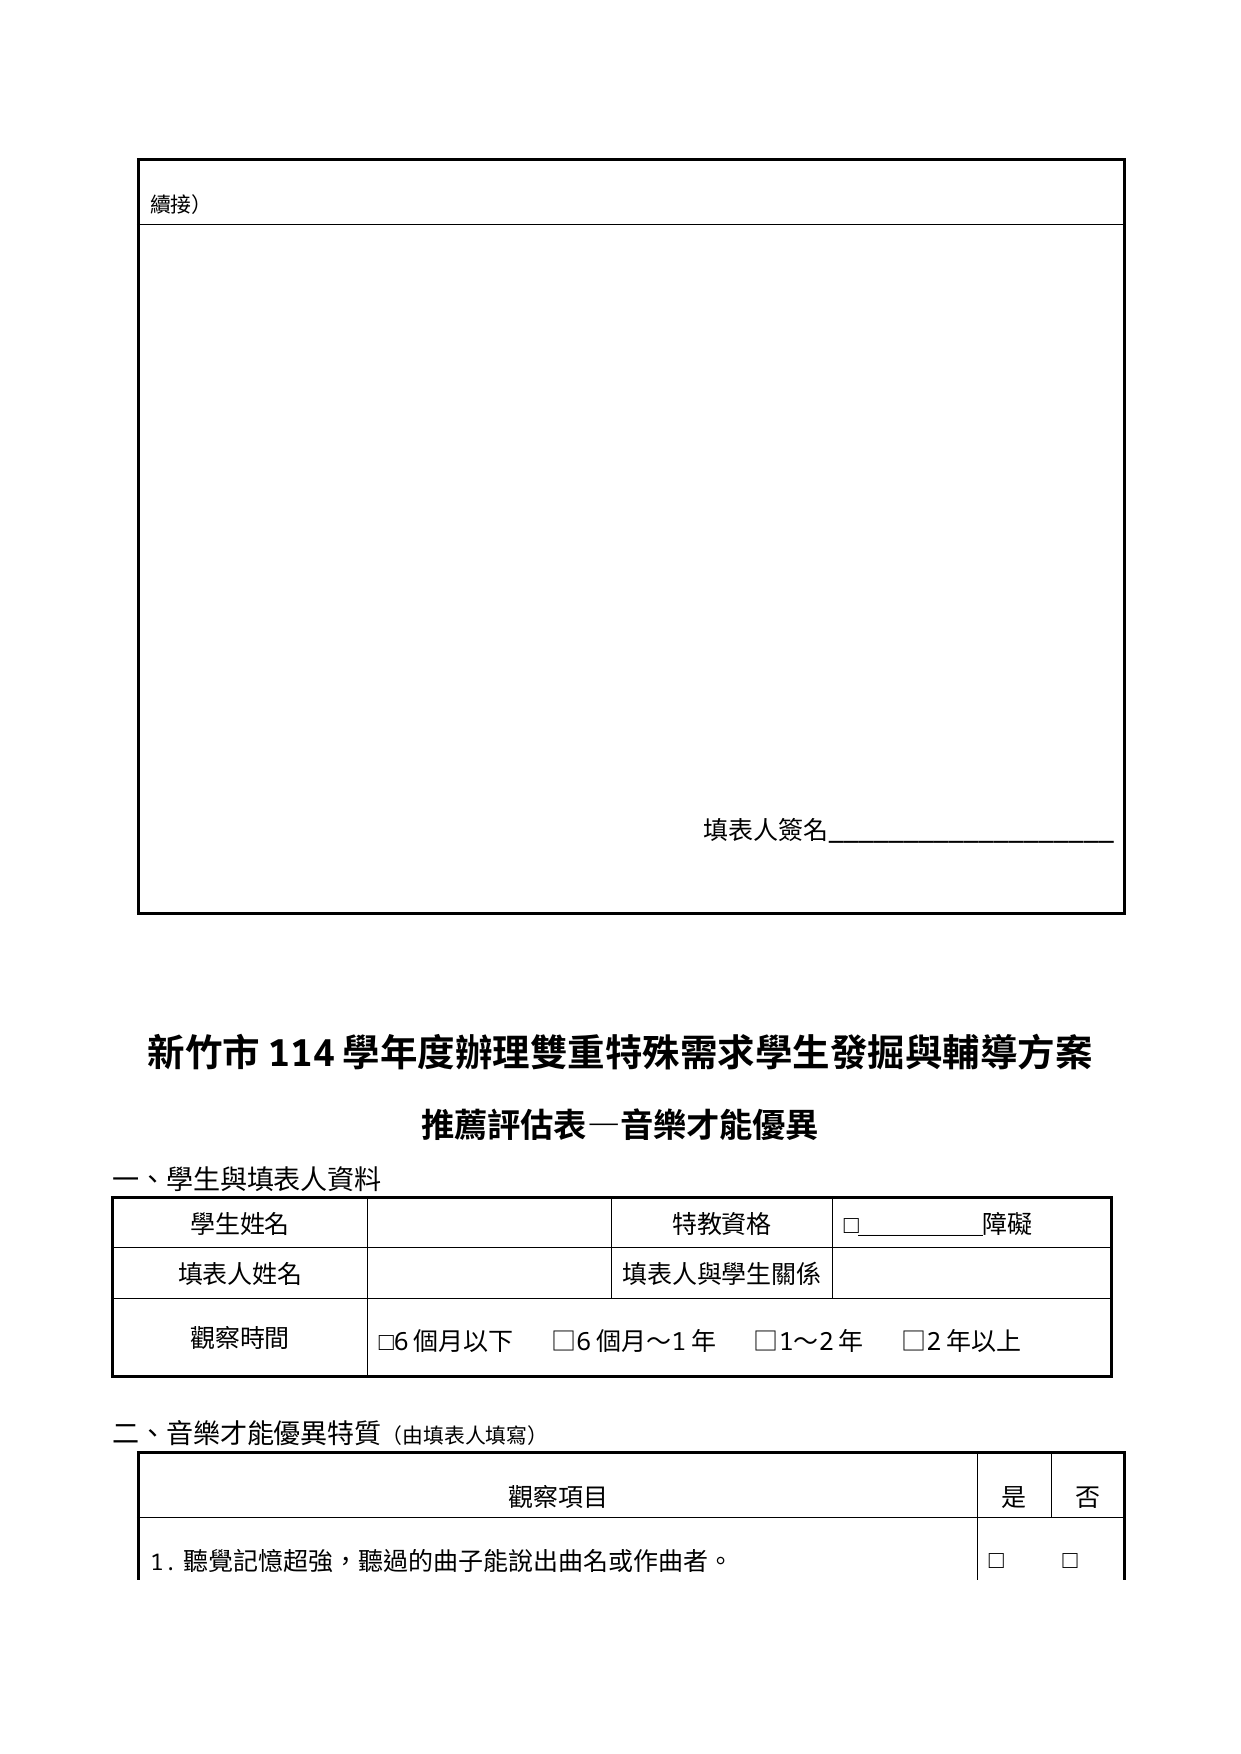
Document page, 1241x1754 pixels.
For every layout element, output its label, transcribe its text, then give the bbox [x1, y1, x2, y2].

table_header 是 [978, 1454, 1051, 1517]
table_header 特教資格 [612, 1199, 832, 1247]
table_cell □6個月以下 □6個月～1年 □1～2年 □2年以上 [368, 1299, 1110, 1375]
text 二、音樂才能優異特質（由填表人填寫） [112, 1412, 1128, 1451]
text 新竹市114學年度辦理雙重特殊需求學生發掘與輔導方案 [112, 1040, 1128, 1073]
table_cell □ [978, 1518, 1051, 1580]
table_cell 填表人簽名___________________ [140, 225, 1123, 912]
table_header [368, 1199, 611, 1247]
table_cell [833, 1248, 1110, 1297]
table_header 續接） [140, 161, 1123, 224]
table_header 學生姓名 [114, 1199, 367, 1247]
table_cell [368, 1248, 611, 1297]
table_cell □ [1051, 1518, 1123, 1580]
text 推薦評估表—音樂才能優異 [112, 1111, 1128, 1144]
table_cell 1. 聽覺記憶超強，聽過的曲子能說出曲名或作曲者。 [140, 1518, 977, 1580]
table_cell 填表人與學生關係 [612, 1248, 832, 1297]
table_header 否 [1052, 1454, 1123, 1517]
table_cell 觀察時間 [114, 1299, 367, 1375]
table_cell 填表人姓名 [114, 1248, 367, 1297]
table_header 觀察項目 [140, 1454, 977, 1517]
text 一、學生與填表人資料 [112, 1163, 1128, 1196]
table_header □＿＿＿＿＿障礙 [833, 1199, 1110, 1247]
